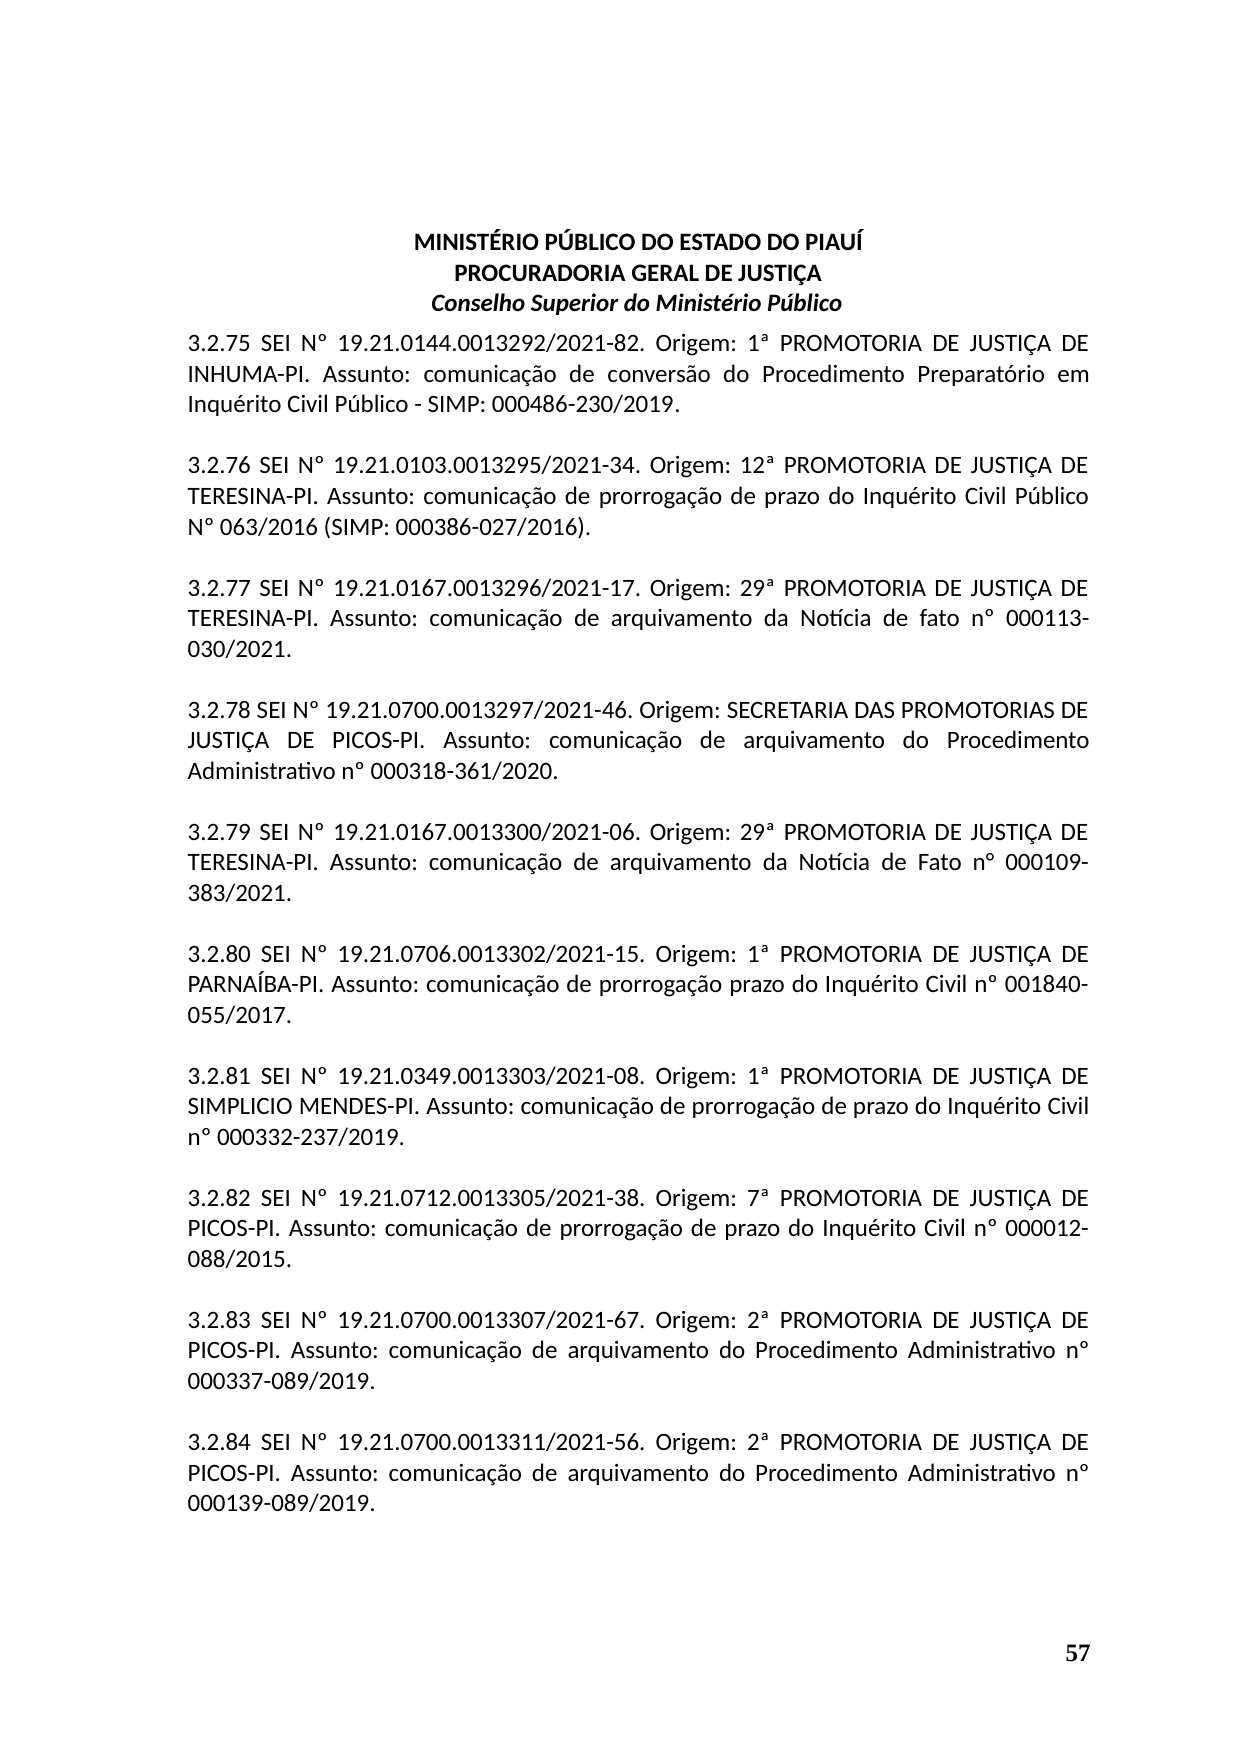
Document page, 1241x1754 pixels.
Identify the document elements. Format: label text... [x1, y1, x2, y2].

text 3.2.84 SEI Nº 19.21.0700.0013311/2021-56. Origem: 2ª PROMOTORIA DE JUSTIÇA DE PICOS-PI. Assunto: comunicação de arquivamento do Procedimento Administrativo nº 000139-089/2019. [187, 1426, 1090, 1518]
text 3.2.76 SEI Nº 19.21.0103.0013295/2021-34. Origem: 12ª PROMOTORIA DE JUSTIÇA DE TERESINA-PI. Assunto: comunicação de prorrogação de prazo do Inquérito Civil Público Nº 063/2016 (SIMP: 000386-027/2016). [187, 449, 1090, 541]
text 3.2.80 SEI Nº 19.21.0706.0013302/2021-15. Origem: 1ª PROMOTORIA DE JUSTIÇA DE PARNAÍBA-PI. Assunto: comunicação de prorrogação prazo do Inquérito Civil nº 001840-055/2017. [187, 938, 1090, 1029]
text 3.2.77 SEI Nº 19.21.0167.0013296/2021-17. Origem: 29ª PROMOTORIA DE JUSTIÇA DE TERESINA-PI. Assunto: comunicação de arquivamento da Notícia de fato nº 000113-030/2021. [187, 572, 1090, 663]
text 3.2.79 SEI Nº 19.21.0167.0013300/2021-06. Origem: 29ª PROMOTORIA DE JUSTIÇA DE TERESINA-PI. Assunto: comunicação de arquivamento da Notícia de Fato n° 000109-383/2021. [187, 816, 1090, 907]
text 3.2.81 SEI Nº 19.21.0349.0013303/2021-08. Origem: 1ª PROMOTORIA DE JUSTIÇA DE SIMPLICIO MENDES-PI. Assunto: comunicação de prorrogação de prazo do Inquérito Civil nº 000332-237/2019. [187, 1060, 1090, 1152]
text 3.2.83 SEI Nº 19.21.0700.0013307/2021-67. Origem: 2ª PROMOTORIA DE JUSTIÇA DE PICOS-PI. Assunto: comunicação de arquivamento do Procedimento Administrativo nº 000337-089/2019. [187, 1304, 1090, 1396]
text 3.2.82 SEI Nº 19.21.0712.0013305/2021-38. Origem: 7ª PROMOTORIA DE JUSTIÇA DE PICOS-PI. Assunto: comunicação de prorrogação de prazo do Inquérito Civil nº 000012-088/2015. [187, 1182, 1090, 1274]
text 3.2.75 SEI Nº 19.21.0144.0013292/2021-82. Origem: 1ª PROMOTORIA DE JUSTIÇA DE INHUMA-PI. Assunto: comunicação de conversão do Procedimento Preparatório em Inquérito Civil Público - SIMP: 000486-230/2019. [187, 327, 1090, 419]
text 3.2.78 SEI Nº 19.21.0700.0013297/2021-46. Origem: SECRETARIA DAS PROMOTORIAS DE JUSTIÇA DE PICOS-PI. Assunto: comunicação de arquivamento do Procedimento Administrativo nº 000318-361/2020. [187, 694, 1090, 785]
